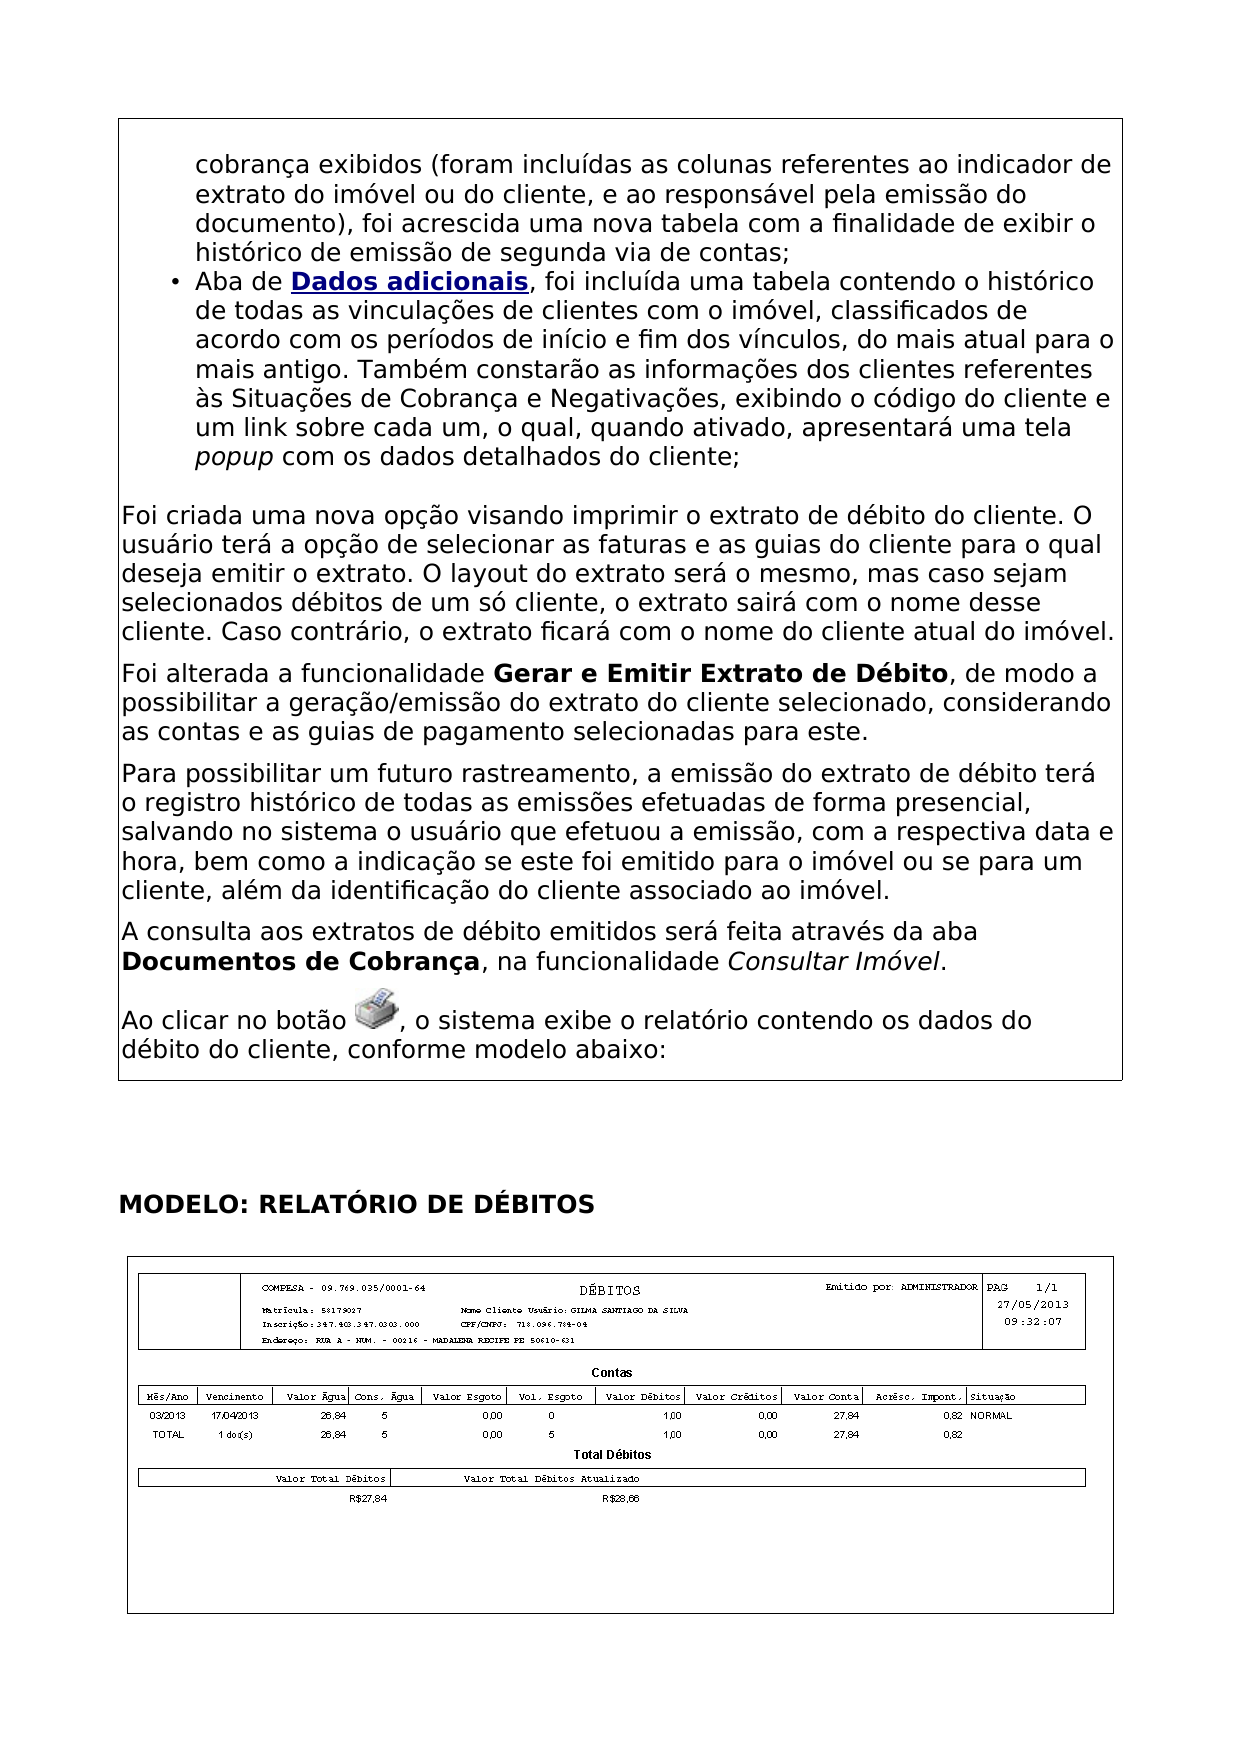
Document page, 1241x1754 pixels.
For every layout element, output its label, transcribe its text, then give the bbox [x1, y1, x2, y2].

table_header [128, 1257, 1113, 1613]
picture [129, 1258, 1111, 1582]
subtitle MODELO: RELATÓRIO DE DÉBITOS [118, 1190, 1122, 1219]
table_header cobrança exibidos (foram incluídas as colunas referentes ao indicador de extrato do imóvel ou do cliente, e ao responsável pela emissão do documento), foi acrescida uma nova tabela com a finalidade de exibir o histórico de emissão de segunda via de contas; Aba de Dados adicionais, foi incluída uma tabela contendo o histórico de todas as vinculações de clientes com o imóvel, classificados de acordo com os períodos de início e fim dos vínculos, do mais atual para o mais antigo. Também constarão as informações dos clientes referentes às Situações de Cobrança e Negativações, exibindo o código do cliente e um link sobre cada um, o qual, quando ativado, apresentará uma tela popup com os dados detalhados do cliente; Foi criada uma nova opção visando imprimir o extrato de débito do cliente. O usuário terá a opção de selecionar as faturas e as guias do cliente para o qual deseja emitir o extrato. O layout do extrato será o mesmo, mas caso sejam selecionados débitos de um só cliente, o extrato sairá com o nome desse cliente. Caso contrário, o extrato ficará com o nome do cliente atual do imóvel. Foi alterada a funcionalidade Gerar e Emitir Extrato de Débito, de modo a possibilitar a geração/emissão do extrato do cliente selecionado, considerando as contas e as guias de pagamento selecionadas para este. Para possibilitar um futuro rastreamento, a emissão do extrato de débito terá o registro histórico de todas as emissões efetuadas de forma presencial, salvando no sistema o usuário que efetuou a emissão, com a respectiva data e hora, bem como a indicação se este foi emitido para o imóvel ou se para um cliente, além da identificação do cliente associado ao imóvel. A consulta aos extratos de débito emitidos será feita através da aba Documentos de Cobrança, na funcionalidade Consultar Imóvel. Ao clicar no botão , o sistema exibe o relatório contendo os dados do débito do cliente, conforme modelo abaixo: [119, 119, 1122, 1079]
picture [355, 988, 399, 1029]
